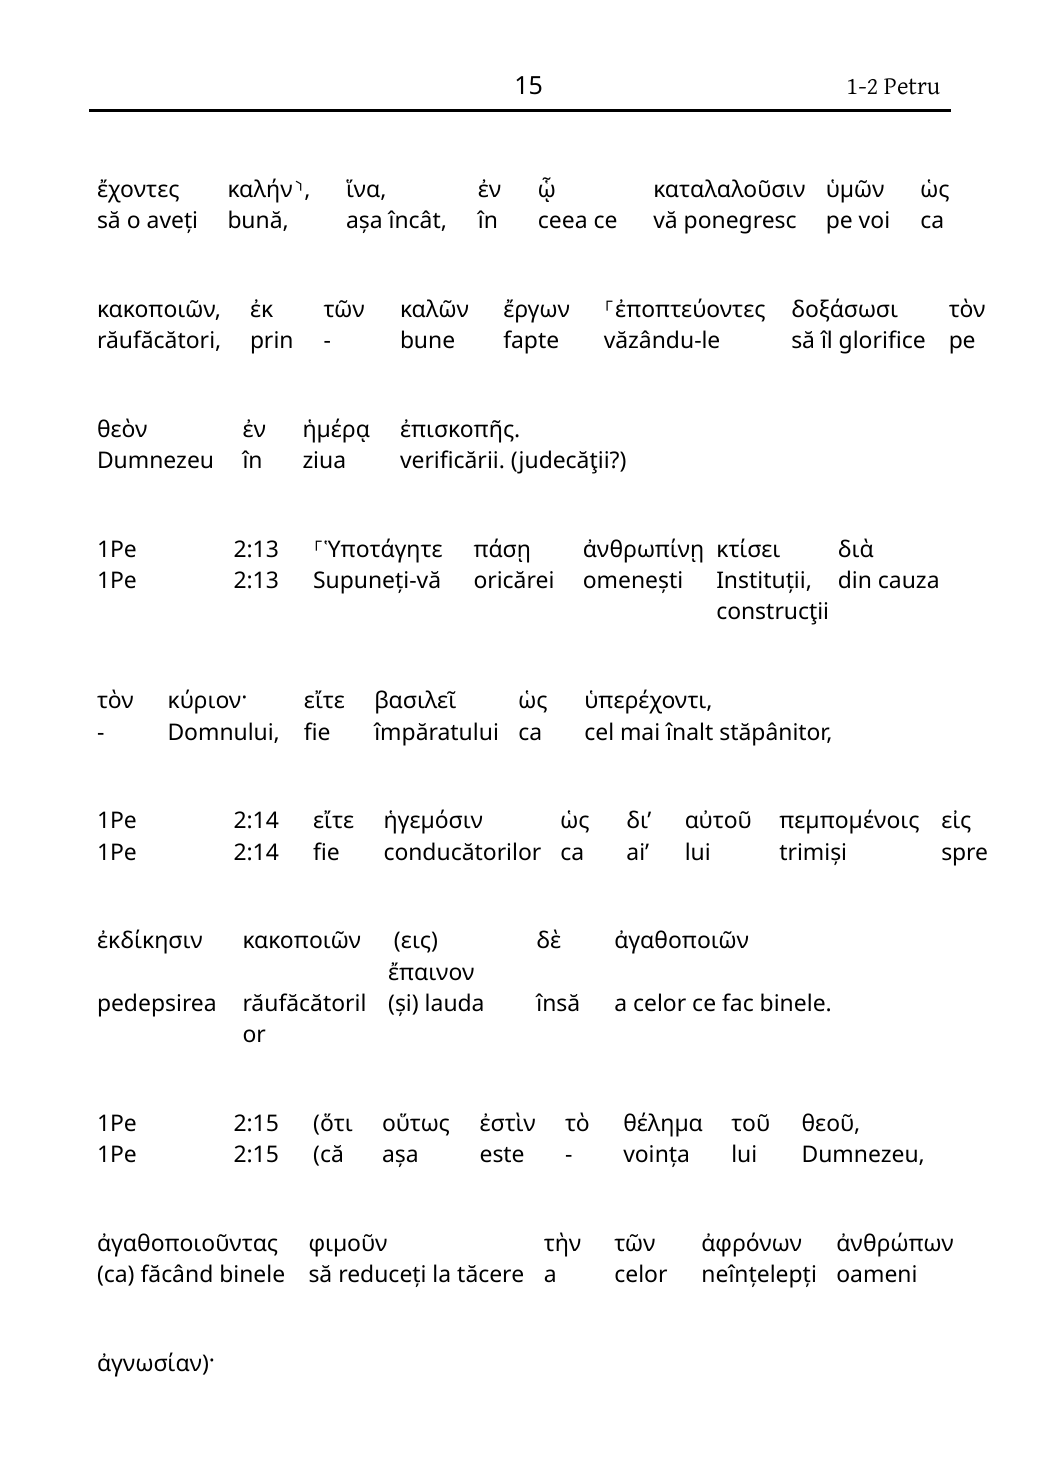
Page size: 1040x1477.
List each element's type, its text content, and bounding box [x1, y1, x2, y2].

table_cell ἀγνωσίαν)· [93, 1347, 237, 1378]
table_header [532, 893, 610, 924]
table_cell ἵνα, [342, 173, 473, 204]
table_header [298, 381, 396, 413]
table_cell ca [916, 204, 982, 235]
table_cell lui [680, 836, 775, 867]
table_header [223, 141, 342, 172]
table_header [610, 893, 848, 924]
table_cell ἀφρόνων [697, 1227, 832, 1258]
table_cell vă ponegresc [649, 204, 821, 235]
table_header [342, 141, 473, 172]
table_header [832, 1196, 980, 1227]
table_cell ἀνθρώπων [832, 1227, 980, 1258]
table_cell καταλαλοῦσιν [649, 173, 821, 204]
table_header [697, 1196, 832, 1227]
table_cell δὲ [532, 924, 610, 987]
table_cell καλῶν [396, 293, 499, 324]
table_cell κτίσει [712, 533, 833, 564]
table_cell răufăcătorilor [238, 987, 384, 1049]
table_header [300, 653, 370, 684]
table_cell δοξάσωσι [787, 293, 944, 324]
table_header [384, 893, 532, 924]
table_cell așa [378, 1138, 475, 1169]
table_cell 1Pe [93, 533, 229, 564]
table_cell oricărei [469, 564, 578, 627]
table_cell lui [727, 1138, 797, 1169]
table_cell ἐν [474, 173, 533, 204]
table_header [514, 653, 580, 684]
table_header [649, 141, 821, 172]
table_cell pe voi [821, 204, 916, 235]
table_cell ἐκ [246, 293, 319, 324]
table_cell (ὅτι [309, 1107, 378, 1138]
table_cell ἀγαθοποιῶν [610, 924, 848, 987]
table_cell însă [532, 987, 610, 1049]
table_cell omenești [579, 564, 712, 627]
table_cell τῶν [610, 1227, 697, 1258]
table_header [556, 773, 622, 804]
table_cell bună, [223, 204, 342, 235]
table_cell ὡς [514, 684, 580, 715]
table_cell în [238, 444, 298, 475]
table_header [238, 381, 298, 413]
table_cell conducătorilor [379, 836, 556, 867]
table_header [319, 261, 396, 293]
table_cell ὡς [556, 804, 622, 836]
table_header [93, 141, 223, 172]
table_cell κύριον· [163, 684, 299, 715]
table_cell pe [944, 324, 1015, 355]
table_header [93, 381, 238, 413]
table_cell 1Pe [93, 1138, 229, 1169]
table_header [396, 261, 499, 293]
table_cell Dumnezeu [93, 444, 238, 475]
table_header [309, 1076, 378, 1107]
table_header [821, 141, 916, 172]
table_cell voința [619, 1138, 727, 1169]
table_cell - [93, 715, 163, 747]
table_header [499, 261, 599, 293]
table_cell 2:14 [229, 804, 309, 836]
table_cell ἀγαθοποιοῦντας [93, 1227, 304, 1258]
table_cell 2:15 [229, 1138, 309, 1169]
table_header [475, 1076, 561, 1107]
table_cell ᾧ [534, 173, 649, 204]
table_cell - [319, 324, 396, 355]
table_cell ἐν [238, 413, 298, 444]
table_cell 1Pe [93, 564, 229, 627]
table_cell θέλημα [619, 1107, 727, 1138]
table_cell a celor ce fac binele. [610, 987, 848, 1049]
table_header [93, 1316, 237, 1347]
table_cell 1Pe [93, 804, 229, 836]
table_cell neînțelepți [697, 1258, 832, 1289]
table_header [246, 261, 319, 293]
table_header [916, 141, 982, 172]
table_header [396, 381, 665, 413]
table_cell ai’ [622, 836, 680, 867]
table_cell ὑπερέχοντι, [580, 684, 841, 715]
table_cell verificării. (judecăţii?) [396, 444, 665, 475]
table_cell fie [300, 715, 370, 747]
table_cell ἐστὶν [475, 1107, 561, 1138]
table_cell θεὸν [93, 413, 238, 444]
table_header [834, 502, 965, 533]
table_cell φιμοῦν [304, 1227, 539, 1258]
table_cell οὕτως [378, 1107, 475, 1138]
table_cell (εις) ἔπαινον [384, 924, 532, 987]
table_header [93, 261, 246, 293]
table_header [937, 773, 1018, 804]
table_cell Instituții, construcţii [712, 564, 833, 627]
table_header [610, 1196, 697, 1227]
table_cell ca [514, 715, 580, 747]
table_header [619, 1076, 727, 1107]
table_cell δι’ [622, 804, 680, 836]
table_header [540, 1196, 610, 1227]
table_cell văzându-le [599, 324, 787, 355]
table_cell este [475, 1138, 561, 1169]
table_header [797, 1076, 949, 1107]
table_header [474, 141, 533, 172]
table_header [561, 1076, 619, 1107]
table_cell ὡς [916, 173, 982, 204]
table_cell ἔργων [499, 293, 599, 324]
table_cell bune [396, 324, 499, 355]
table_cell să îl glorifice [787, 324, 944, 355]
table_header [238, 893, 384, 924]
table_cell să o aveți [93, 204, 223, 235]
table_header [727, 1076, 797, 1107]
table_cell ca [556, 836, 622, 867]
table_header [599, 261, 787, 293]
table_cell ἡμέρᾳ [298, 413, 396, 444]
table_cell (ca) făcând binele [93, 1258, 304, 1289]
table_cell αὐτοῦ [680, 804, 775, 836]
table_cell - [561, 1138, 619, 1169]
table_header [309, 773, 379, 804]
table_cell τὸ [561, 1107, 619, 1138]
table_cell βασιλεῖ [370, 684, 514, 715]
table_cell 2:15 [229, 1107, 309, 1138]
table_cell 1Pe [93, 1107, 229, 1138]
table_header [93, 893, 238, 924]
table_header [775, 773, 937, 804]
table_cell τοῦ [727, 1107, 797, 1138]
table_header [680, 773, 775, 804]
table_header [622, 773, 680, 804]
table_cell celor [610, 1258, 697, 1289]
table_cell (că [309, 1138, 378, 1169]
table_cell răufăcători, [93, 324, 246, 355]
table_cell εἴτε [309, 804, 379, 836]
table_header [93, 773, 229, 804]
table_cell εἴτε [300, 684, 370, 715]
table_cell Domnului, [163, 715, 299, 747]
table_cell ἀνθρωπίνῃ [579, 533, 712, 564]
table_cell τὴν [540, 1227, 610, 1258]
table_cell Supuneți-vă [309, 564, 469, 627]
table_header [229, 1076, 309, 1107]
table_header [229, 502, 309, 533]
table_cell din cauza [834, 564, 965, 627]
table_cell ἐκδίκησιν [93, 924, 238, 987]
table_header [579, 502, 712, 533]
table_header [944, 261, 1015, 293]
table_cell ⸀ἐποπτεύοντες [599, 293, 787, 324]
table_cell ziua [298, 444, 396, 475]
table_cell θεοῦ, [797, 1107, 949, 1138]
table_cell διὰ [834, 533, 965, 564]
table_cell ὑμῶν [821, 173, 916, 204]
table_header [93, 1196, 304, 1227]
table_cell ἡγεμόσιν [379, 804, 556, 836]
table_cell ceea ce [534, 204, 649, 235]
table_header [93, 1076, 229, 1107]
table_cell cel mai înalt stăpânitor, [580, 715, 841, 747]
table_header [379, 773, 556, 804]
table_cell πάσῃ [469, 533, 578, 564]
table_cell prin [246, 324, 319, 355]
table_header [712, 502, 833, 533]
table_cell 2:14 [229, 836, 309, 867]
table_header [787, 261, 944, 293]
table_cell πεμπομένοις [775, 804, 937, 836]
table_cell spre [937, 836, 1018, 867]
table_cell 2:13 [229, 564, 309, 627]
table_cell τὸν [93, 684, 163, 715]
table_cell trimiși [775, 836, 937, 867]
table_cell ἐπισκοπῆς. [396, 413, 665, 444]
table_cell 1Pe [93, 836, 229, 867]
table_cell oameni [832, 1258, 980, 1289]
table_header [580, 653, 841, 684]
table_header [304, 1196, 539, 1227]
table_header [93, 502, 229, 533]
table_cell să reduceți la tăcere [304, 1258, 539, 1289]
table_cell ἔχοντες [93, 173, 223, 204]
table_cell împăratului [370, 715, 514, 747]
table_cell a [540, 1258, 610, 1289]
table_cell pedepsirea [93, 987, 238, 1049]
table_header [309, 502, 469, 533]
table_cell τῶν [319, 293, 396, 324]
table_cell în [474, 204, 533, 235]
table_cell fie [309, 836, 379, 867]
table_header [469, 502, 578, 533]
table_header [229, 773, 309, 804]
table_cell ⸀Ὑποτάγητε [309, 533, 469, 564]
table_cell 2:13 [229, 533, 309, 564]
table_header [370, 653, 514, 684]
table_cell καλήν⸃, [223, 173, 342, 204]
table_cell τὸν [944, 293, 1015, 324]
table_header [163, 653, 299, 684]
table_cell așa încât, [342, 204, 473, 235]
table_header [534, 141, 649, 172]
table_cell Dumnezeu, [797, 1138, 949, 1169]
table_header [93, 653, 163, 684]
table_cell (și) lauda [384, 987, 532, 1049]
table_cell κακοποιῶν [238, 924, 384, 987]
table_cell κακοποιῶν, [93, 293, 246, 324]
table_cell εἰς [937, 804, 1018, 836]
table_header [378, 1076, 475, 1107]
table_cell fapte [499, 324, 599, 355]
